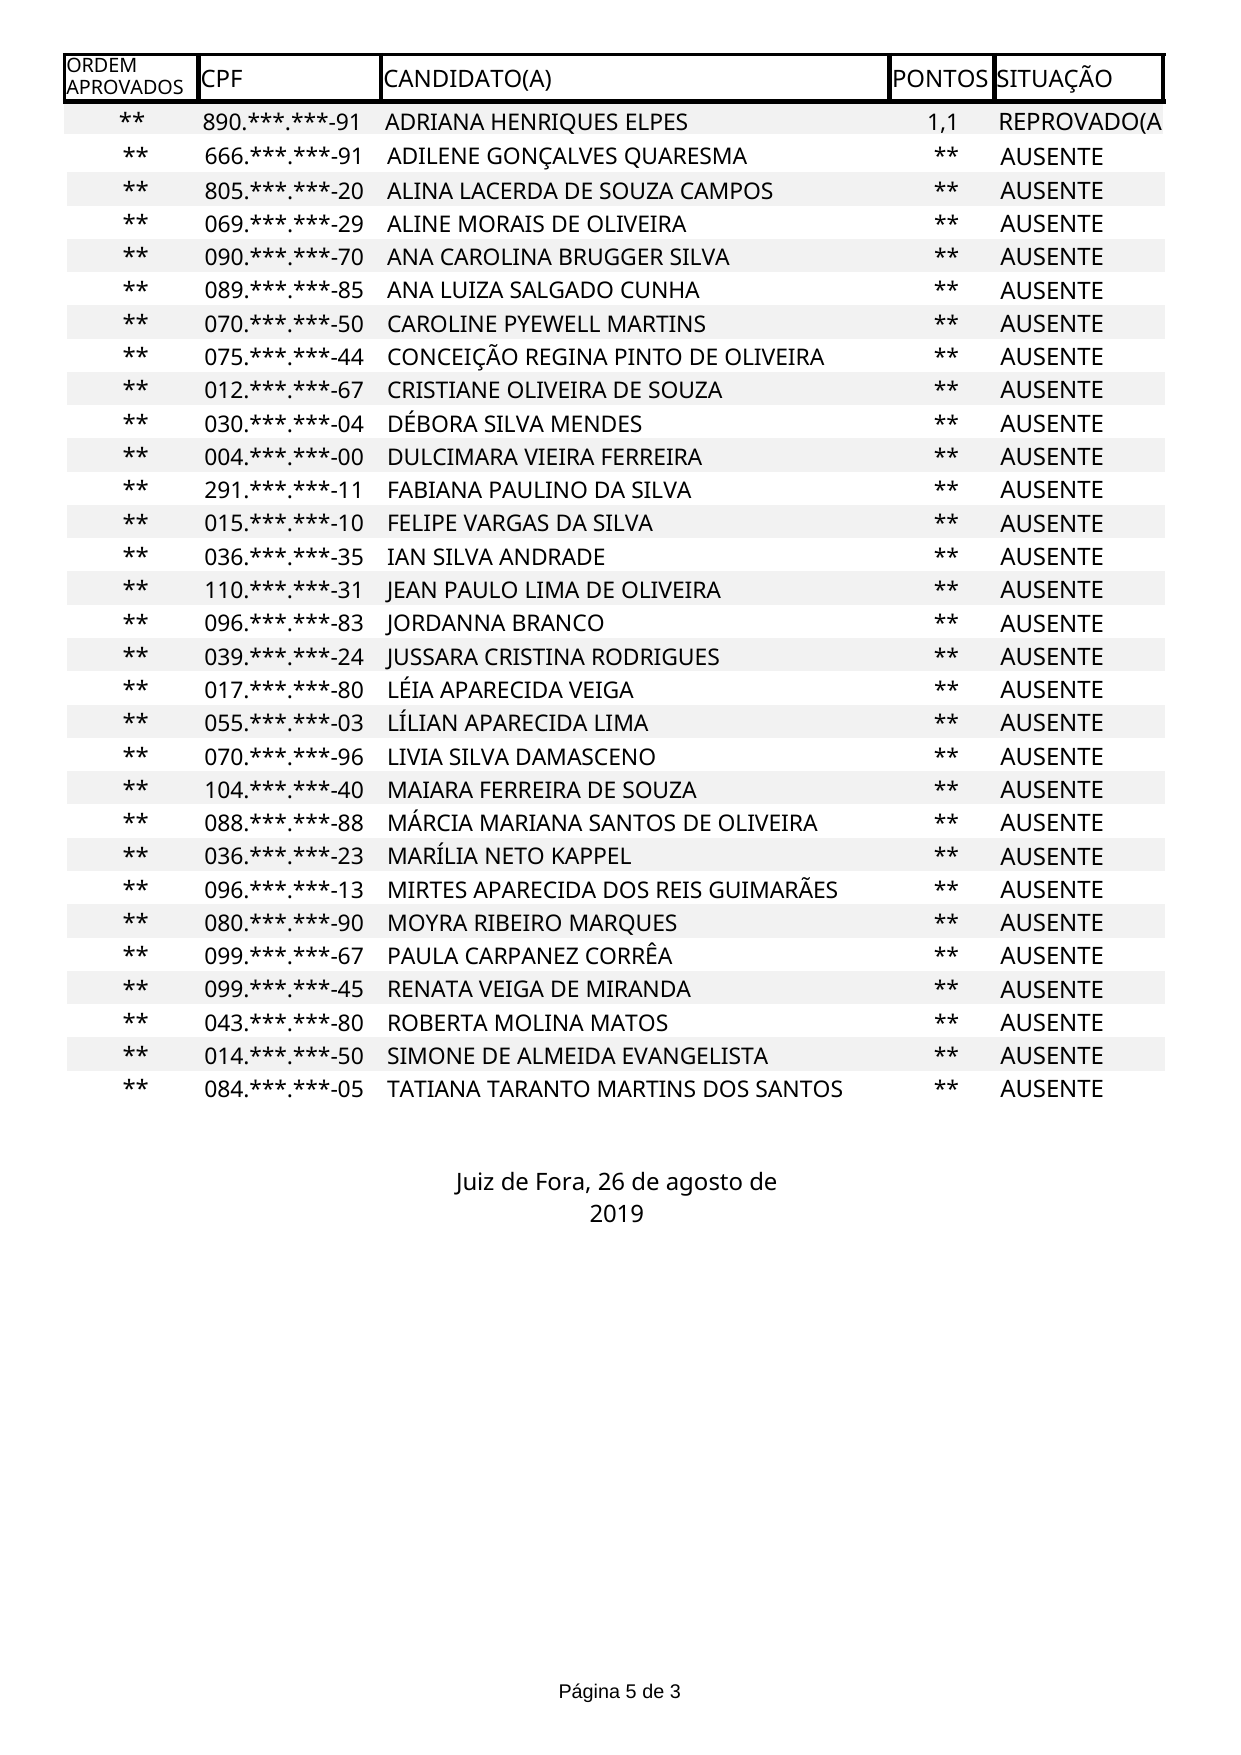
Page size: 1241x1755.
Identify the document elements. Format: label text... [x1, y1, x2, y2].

table_cell ** [894, 771, 978, 804]
table_cell ** [67, 838, 175, 871]
table_cell ** [67, 671, 175, 704]
table_cell MAIARA FERREIRA DE SOUZA [367, 771, 894, 804]
table_cell AUSENTE [978, 1037, 1165, 1071]
table_cell ** [894, 1004, 978, 1037]
table_cell AUSENTE [978, 805, 1165, 838]
table_cell LÉIA APARECIDA VEIGA [367, 671, 894, 704]
table_cell DULCIMARA VIEIRA FERREIRA [367, 438, 894, 472]
table_cell 036.***.***-23 [175, 838, 367, 871]
table_cell ** [67, 372, 175, 405]
table_cell 069.***.***-29 [175, 206, 367, 238]
table_cell ** [894, 272, 978, 305]
table_cell 096.***.***-83 [175, 605, 367, 638]
table_cell ** [67, 705, 175, 738]
table_cell 036.***.***-35 [175, 538, 367, 571]
table_cell AUSENTE [978, 705, 1165, 738]
table_cell ** [67, 638, 175, 671]
table_cell 089.***.***-85 [175, 272, 367, 305]
table_cell 1,1 [890, 104, 994, 134]
table_cell 012.***.***-67 [175, 372, 367, 405]
table_header SITUAÇÃO [997, 56, 1161, 99]
table_cell AUSENTE [978, 405, 1165, 438]
table_cell ** [67, 738, 175, 771]
table_cell AUSENTE [978, 272, 1165, 305]
table_header ** [894, 137, 978, 172]
table_cell AUSENTE [978, 738, 1165, 771]
table_cell 110.***.***-31 [175, 571, 367, 605]
table_cell SIMONE DE ALMEIDA EVANGELISTA [367, 1037, 894, 1071]
table_cell ** [67, 405, 175, 438]
table_cell AUSENTE [978, 971, 1165, 1004]
table_cell ALINA LACERDA DE SOUZA CAMPOS [367, 172, 894, 206]
table_cell ** [894, 305, 978, 339]
table_cell ** [894, 438, 978, 472]
table_cell RENATA VEIGA DE MIRANDA [367, 971, 894, 1004]
table_cell ** [894, 605, 978, 638]
table_cell ** [67, 605, 175, 638]
table_cell ** [67, 771, 175, 804]
table_cell 017.***.***-80 [175, 671, 367, 704]
table_cell ADRIANA HENRIQUES ELPES [381, 104, 890, 134]
table_cell ** [67, 305, 175, 339]
table_cell AUSENTE [978, 1004, 1165, 1037]
table_cell ** [894, 505, 978, 538]
table_cell AUSENTE [978, 871, 1165, 904]
table_cell DÉBORA SILVA MENDES [367, 405, 894, 438]
table_cell ** [894, 206, 978, 238]
table_cell PAULA CARPANEZ CORRÊA [367, 938, 894, 971]
table_cell ** [894, 871, 978, 904]
table_cell ** [894, 938, 978, 971]
table_cell JEAN PAULO LIMA DE OLIVEIRA [367, 571, 894, 605]
table_cell LIVIA SILVA DAMASCENO [367, 738, 894, 771]
table_cell ** [67, 438, 175, 472]
table_cell REPROVADO(A) [994, 104, 1163, 134]
table_cell ** [67, 904, 175, 938]
table_header ORDEM APROVADOS [66, 56, 196, 99]
table_cell 099.***.***-67 [175, 938, 367, 971]
table_cell ** [894, 339, 978, 372]
table_cell ** [894, 638, 978, 671]
table_cell FABIANA PAULINO DA SILVA [367, 472, 894, 505]
table_cell ** [894, 239, 978, 272]
table_cell AUSENTE [978, 671, 1165, 704]
table_cell ** [894, 172, 978, 206]
table_cell ** [67, 1004, 175, 1037]
table_cell AUSENTE [978, 638, 1165, 671]
table_cell 015.***.***-10 [175, 505, 367, 538]
table_cell AUSENTE [978, 571, 1165, 605]
table_cell 055.***.***-03 [175, 705, 367, 738]
table_cell ** [67, 938, 175, 971]
table_cell ** [894, 705, 978, 738]
table_cell 890.***.***-91 [198, 104, 381, 134]
table_cell 075.***.***-44 [175, 339, 367, 372]
table_cell CONCEIÇÃO REGINA PINTO DE OLIVEIRA [367, 339, 894, 372]
table_cell 070.***.***-96 [175, 738, 367, 771]
table_header AUSENTE [978, 137, 1165, 172]
table_cell ** [894, 372, 978, 405]
table_cell 043.***.***-80 [175, 1004, 367, 1037]
table_cell AUSENTE [978, 1071, 1165, 1111]
table_cell 805.***.***-20 [175, 172, 367, 206]
table_header PONTOS [892, 56, 992, 99]
table_header CANDIDATO(A) [383, 56, 887, 99]
table_cell ** [894, 971, 978, 1004]
table_cell ** [67, 339, 175, 372]
table_cell ** [67, 805, 175, 838]
table_cell 014.***.***-50 [175, 1037, 367, 1071]
table_cell 088.***.***-88 [175, 805, 367, 838]
table_cell ** [67, 971, 175, 1004]
table_cell ** [67, 571, 175, 605]
table_header ** [67, 137, 175, 172]
table_cell 039.***.***-24 [175, 638, 367, 671]
table_cell ** [894, 405, 978, 438]
table_cell 070.***.***-50 [175, 305, 367, 339]
table_cell FELIPE VARGAS DA SILVA [367, 505, 894, 538]
table_cell AUSENTE [978, 172, 1165, 206]
table_cell ANA CAROLINA BRUGGER SILVA [367, 239, 894, 272]
table_cell ** [67, 239, 175, 272]
table_cell JORDANNA BRANCO [367, 605, 894, 638]
table_cell 104.***.***-40 [175, 771, 367, 804]
table_cell ** [894, 1071, 978, 1111]
table_cell AUSENTE [978, 305, 1165, 339]
table_cell 096.***.***-13 [175, 871, 367, 904]
table_cell MIRTES APARECIDA DOS REIS GUIMARÃES [367, 871, 894, 904]
table_cell ** [67, 472, 175, 505]
table_cell AUSENTE [978, 605, 1165, 638]
table_cell AUSENTE [978, 505, 1165, 538]
table_cell CRISTIANE OLIVEIRA DE SOUZA [367, 372, 894, 405]
table_cell ** [67, 206, 175, 238]
table_cell ** [894, 671, 978, 704]
table_cell ** [67, 505, 175, 538]
table_cell 004.***.***-00 [175, 438, 367, 472]
table_cell AUSENTE [978, 771, 1165, 804]
table_cell 099.***.***-45 [175, 971, 367, 1004]
table_cell IAN SILVA ANDRADE [367, 538, 894, 571]
table_cell ** [894, 472, 978, 505]
table_cell MÁRCIA MARIANA SANTOS DE OLIVEIRA RAMALHO [367, 805, 894, 838]
table_cell 030.***.***-04 [175, 405, 367, 438]
table_cell 080.***.***-90 [175, 904, 367, 938]
table_header ADILENE GONÇALVES QUARESMA [367, 137, 894, 172]
table_cell ** [894, 1037, 978, 1071]
table_cell ** [894, 805, 978, 838]
table_cell ROBERTA MOLINA MATOS [367, 1004, 894, 1037]
table_cell AUSENTE [978, 538, 1165, 571]
table_cell LÍLIAN APARECIDA LIMA [367, 705, 894, 738]
table_cell AUSENTE [978, 838, 1165, 871]
table_cell ** [894, 904, 978, 938]
table_header 666.***.***-91 [175, 137, 367, 172]
table_cell AUSENTE [978, 206, 1165, 238]
table_cell AUSENTE [978, 339, 1165, 372]
table_cell AUSENTE [978, 938, 1165, 971]
table_cell AUSENTE [978, 239, 1165, 272]
subtitle Juiz de Fora, 26 de agosto de 2019 [451, 1165, 782, 1230]
table_cell ** [67, 1071, 175, 1111]
table_cell JUSSARA CRISTINA RODRIGUES [367, 638, 894, 671]
table_cell 090.***.***-70 [175, 239, 367, 272]
table_cell ** [67, 538, 175, 571]
table_cell CAROLINE PYEWELL MARTINS [367, 305, 894, 339]
table_cell ** [64, 104, 198, 134]
table_cell MOYRA RIBEIRO MARQUES [367, 904, 894, 938]
table_header CPF [201, 56, 379, 99]
table_cell ANA LUIZA SALGADO CUNHA [367, 272, 894, 305]
table_cell ** [67, 272, 175, 305]
table_cell ** [67, 1037, 175, 1071]
table_cell AUSENTE [978, 372, 1165, 405]
table_cell ** [894, 571, 978, 605]
table_cell ALINE MORAIS DE OLIVEIRA [367, 206, 894, 238]
table_cell 084.***.***-05 [175, 1071, 367, 1111]
table_cell TATIANA TARANTO MARTINS DOS SANTOS [367, 1071, 894, 1111]
table_cell ** [894, 838, 978, 871]
table_cell MARÍLIA NETO KAPPEL [367, 838, 894, 871]
table_cell ** [67, 172, 175, 206]
table_cell ** [894, 538, 978, 571]
table_cell ** [67, 871, 175, 904]
table_cell AUSENTE [978, 472, 1165, 505]
table_cell 291.***.***-11 [175, 472, 367, 505]
table_cell AUSENTE [978, 438, 1165, 472]
table_cell AUSENTE [978, 904, 1165, 938]
table_cell ** [894, 738, 978, 771]
